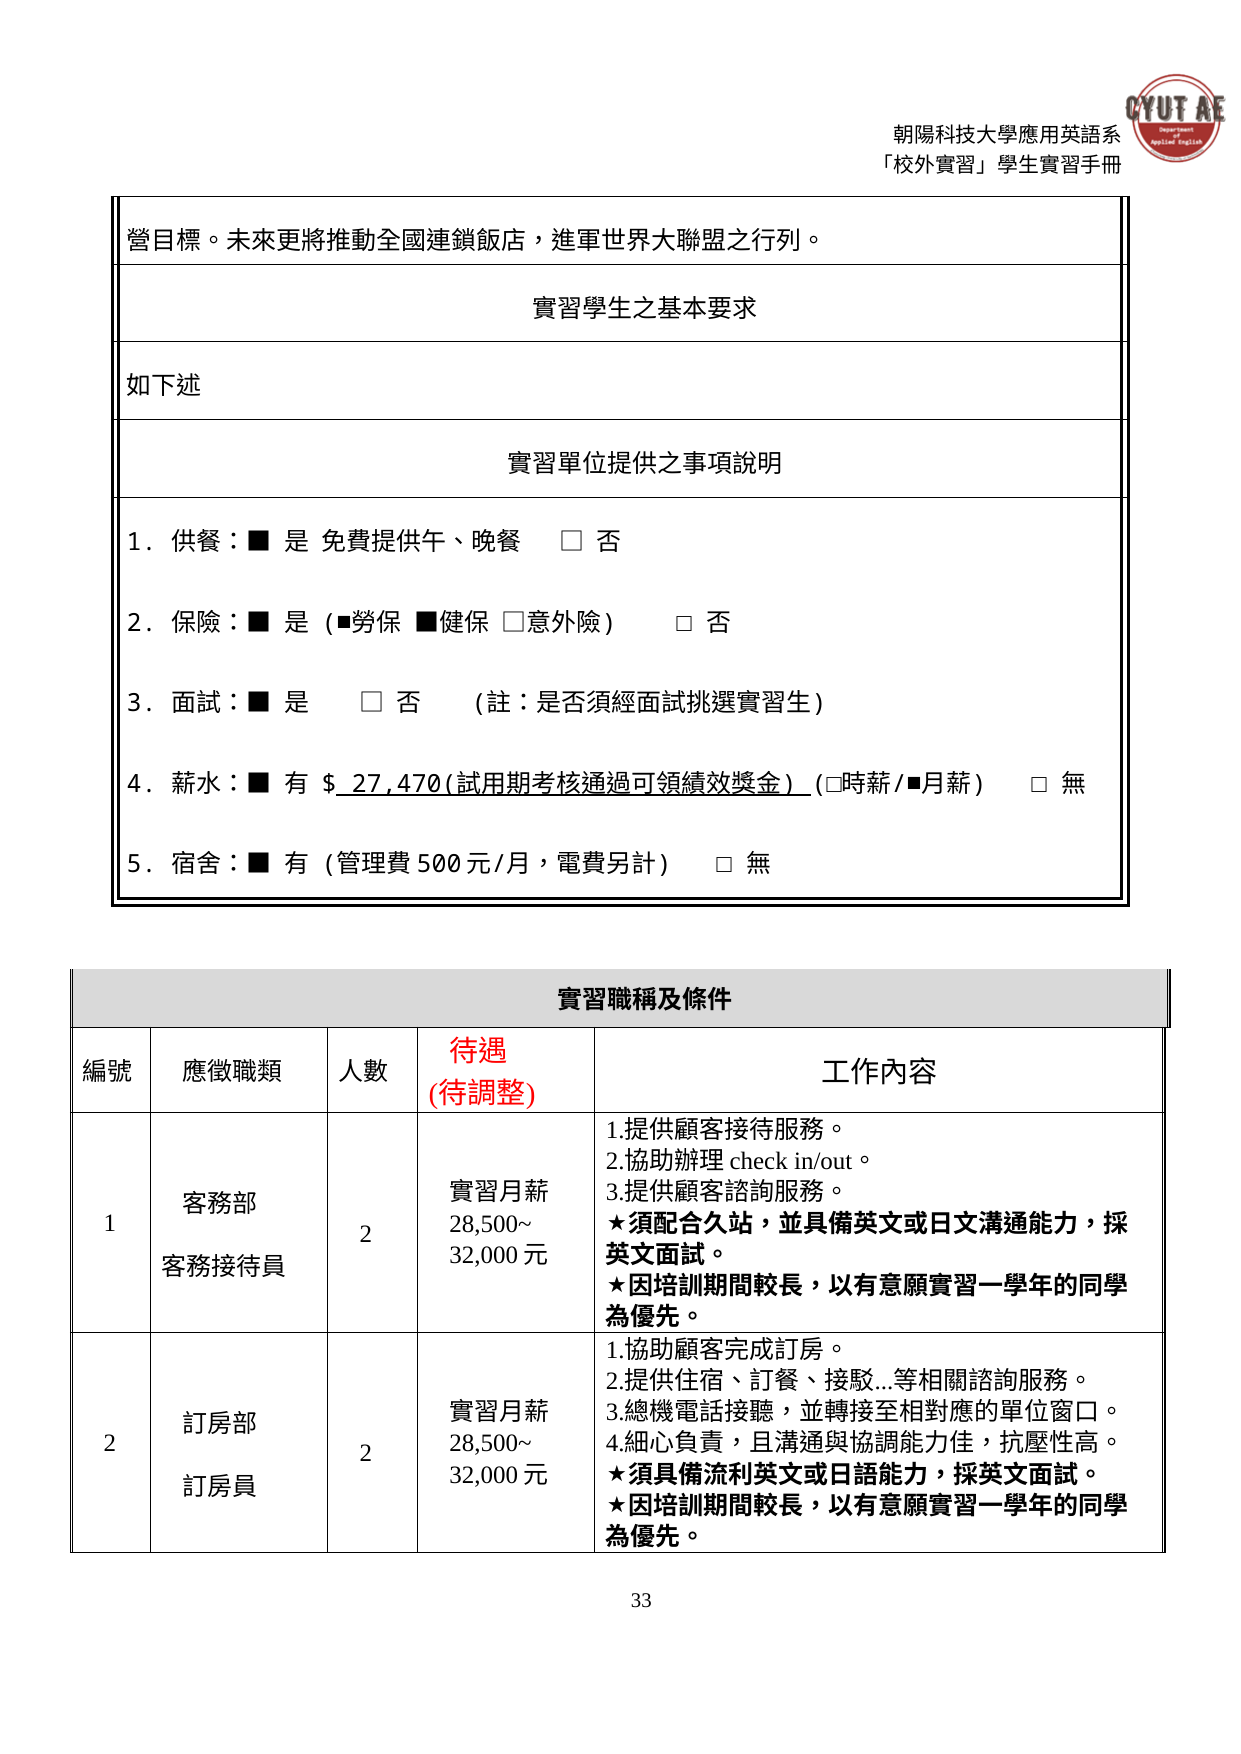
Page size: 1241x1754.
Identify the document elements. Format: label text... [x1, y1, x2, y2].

table_cell 1.協助顧客完成訂房。 2.提供住宿、訂餐、接駁...等相關諮詢服務。 3.總機電話接聽，並轉接至相對應的單位窗口。 4.細心負責，且溝通與協調能力佳，抗壓性高。 須具備流利英文或日語能力，採英文面試。 因培訓期間較長，以有意願實習一學年的同學為優先。 [595, 1333, 1162, 1552]
table_cell 1.提供顧客接待服務。 2.協助辦理check in/out。 3.提供顧客諮詢服務。 須配合久站，並具備英文或日文溝通能力，採英文面試。 因培訓期間較長，以有意願實習一學年的同學為優先。 [595, 1113, 1162, 1332]
table_cell 2 [328, 1113, 417, 1332]
table_cell 客務部 客務接待員 [151, 1113, 327, 1332]
table_cell 2 [73, 1333, 150, 1552]
table_cell 工作內容 [595, 1028, 1162, 1112]
table_cell 訂房部 訂房員 [151, 1333, 327, 1552]
table_cell 編號 [73, 1028, 150, 1112]
table_cell 待遇 (待調整) [418, 1028, 594, 1112]
table_cell 實習月薪 28,500~ 32,000元 [418, 1113, 594, 1332]
table_cell 實習月薪 28,500~ 32,000元 [418, 1333, 594, 1552]
table_cell 營目標。未來更將推動全國連鎖飯店，進軍世界大聯盟之行列。 [120, 197, 1120, 263]
table_cell 實習學生之基本要求 [120, 265, 1120, 341]
table_header 實習職稱及條件 [73, 969, 1167, 1027]
table_cell 2 [328, 1333, 417, 1552]
table_cell 1 [73, 1113, 150, 1332]
table_cell 如下述 [120, 342, 1120, 419]
table_cell 人數 [328, 1028, 417, 1112]
table_cell 應徵職類 [151, 1028, 327, 1112]
table_cell 實習單位提供之事項說明 [120, 420, 1120, 497]
table_cell 1. 供餐：■ 是 免費提供午、晚餐 □ 否 2. 保險：■ 是 (■勞保 ■健保 □意外險) □ 否 3. 面試：■ 是 □ 否 (註：是否須經面試挑選實習生) 4. 薪水：■ 有 $ 27,470(試用期考核通過可領績效獎金) (□時薪/■月薪) □ 無 5. 宿舍：■ 有 (管理費500元/月，電費另計) □ 無 [120, 498, 1120, 897]
